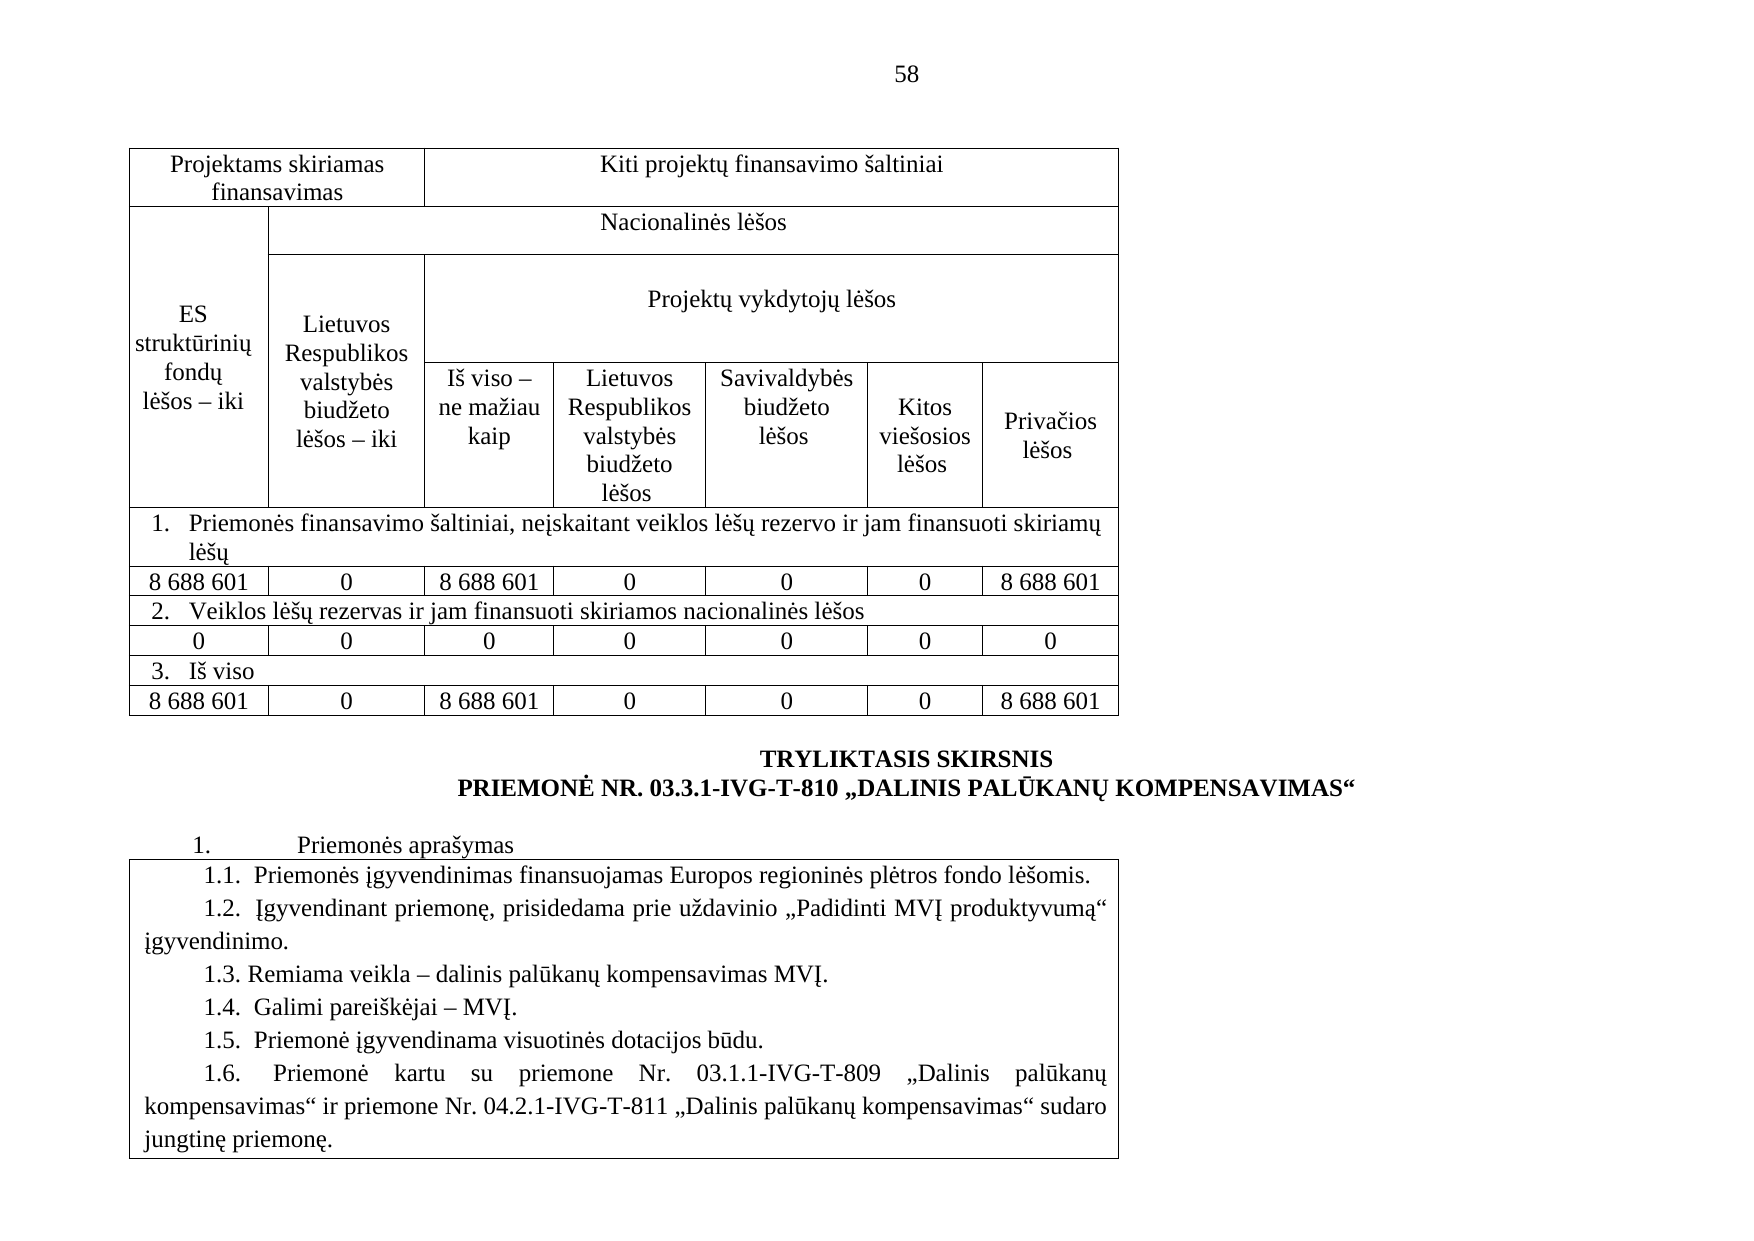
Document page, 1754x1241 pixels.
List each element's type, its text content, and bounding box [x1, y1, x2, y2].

table_header 1.1. Priemonės įgyvendinimas finansuojamas Europos regioninės plėtros fondo lėšomis. [130, 860, 1118, 893]
table_cell 0 [269, 567, 424, 595]
table_header Projektams skiriamas finansavimas [130, 149, 424, 206]
table_cell 0 [269, 626, 424, 655]
table_cell 0 [554, 686, 705, 714]
table_cell 1.4. Galimi pareiškėjai – MVĮ. 1.5. Priemonė įgyvendinama visuotinės dotacijos būdu. [130, 993, 1118, 1058]
table_cell 0 [868, 686, 982, 714]
table_cell 0 [706, 567, 867, 595]
table_header Kiti projektų finansavimo šaltiniai [425, 149, 1118, 206]
table_cell 0 [706, 626, 867, 655]
table_cell 0 [130, 626, 268, 655]
table_cell Kitos viešosios lėšos [868, 363, 982, 507]
table_cell Lietuvos Respublikos valstybės biudžeto lėšos – iki [269, 255, 424, 507]
table_cell 2. Veiklos lėšų rezervas ir jam finansuoti skiriamos nacionalinės lėšos [130, 596, 1118, 625]
text TRYLIKTASIS SKIRSNIS [118, 744, 1695, 773]
table_cell ES struktūrinių fondų lėšos – iki [130, 207, 268, 507]
table_cell 0 [868, 626, 982, 655]
table_cell 1.6. Priemonė kartu su priemone Nr. 03.1.1-IVG-T-809 „Dalinis palūkanų kompensavimas“ ir priemone Nr. 04.2.1-IVG-T-811 „Dalinis palūkanų kompensavimas“ sudaro jungtinę priemonę. [130, 1059, 1118, 1157]
table_cell 8 688 601 [425, 567, 553, 595]
table_cell 0 [706, 686, 867, 714]
table_cell 0 [554, 567, 705, 595]
table_cell Iš viso – ne mažiau kaip [425, 363, 553, 507]
table_cell Savivaldybės biudžeto lėšos [706, 363, 867, 507]
table_cell 0 [425, 626, 553, 655]
table_cell Privačios lėšos [983, 363, 1118, 507]
table_cell 8 688 601 [983, 686, 1118, 714]
table_cell 8 688 601 [130, 567, 268, 595]
table_cell 1.2. Įgyvendinant priemonę, prisidedama prie uždavinio „Padidinti MVĮ produktyvumą“ įgyvendinimo. [130, 893, 1118, 959]
table_cell Projektų vykdytojų lėšos [425, 255, 1118, 362]
table_cell 0 [269, 686, 424, 714]
text 1. Priemonės aprašymas [156, 831, 1695, 859]
table_cell 1. Priemonės finansavimo šaltiniai, neįskaitant veiklos lėšų rezervo ir jam finansuoti skiriamų lėšų [130, 508, 1118, 566]
table_cell 0 [983, 626, 1118, 655]
table_cell 8 688 601 [425, 686, 553, 714]
table_cell 8 688 601 [983, 567, 1118, 595]
table_cell 8 688 601 [130, 686, 268, 714]
table_cell 0 [554, 626, 705, 655]
text PRIEMONĖ NR. 03.3.1-IVG-T-810 „DALINIS PALŪKANŲ KOMPENSAVIMAS“ [118, 773, 1695, 802]
table_cell 0 [868, 567, 982, 595]
table_cell Nacionalinės lėšos [269, 207, 1118, 254]
table_cell Lietuvos Respublikos valstybės biudžeto lėšos [554, 363, 705, 507]
table_cell 3. Iš viso [130, 656, 1118, 685]
table_cell 1.3. Remiama veikla – dalinis palūkanų kompensavimas MVĮ. [130, 959, 1118, 992]
